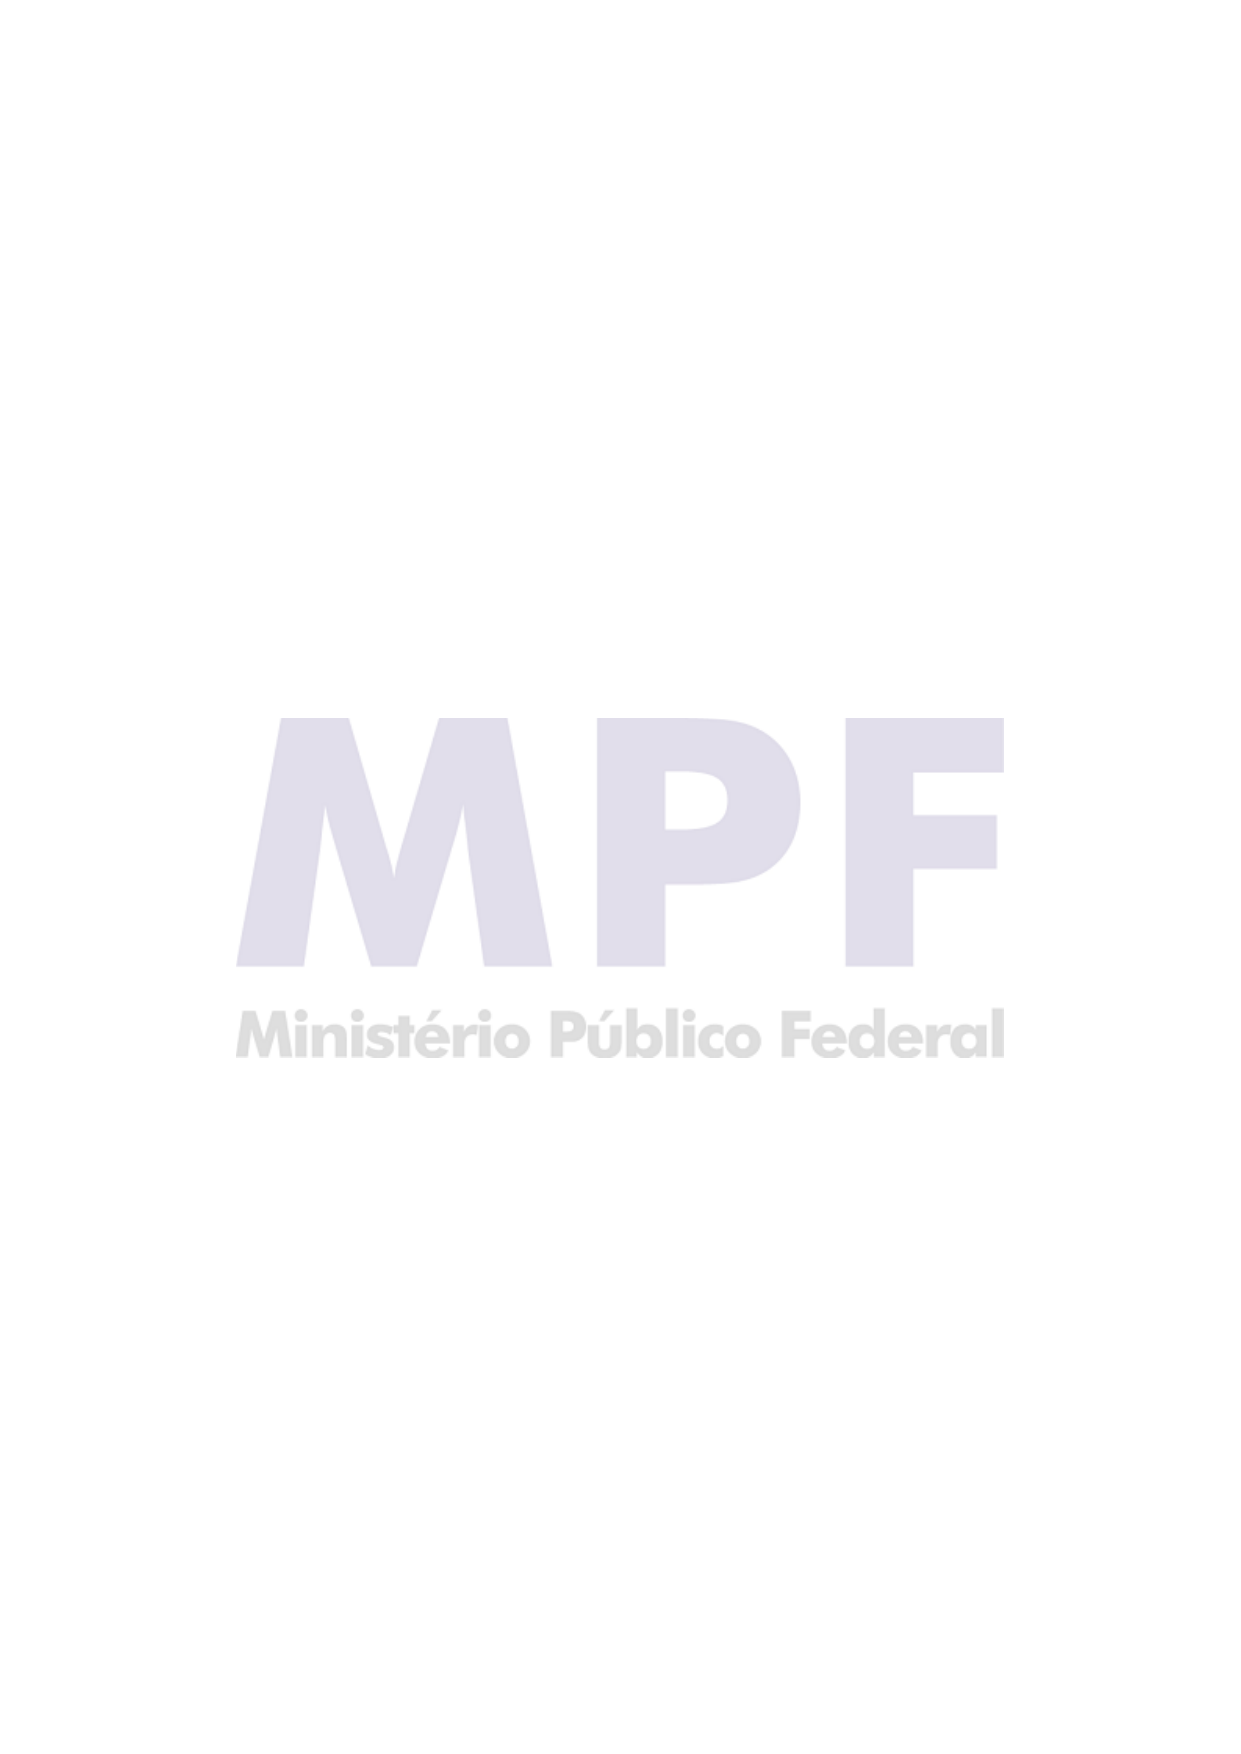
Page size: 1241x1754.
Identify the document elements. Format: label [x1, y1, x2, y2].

picture [236, 718, 1004, 1058]
